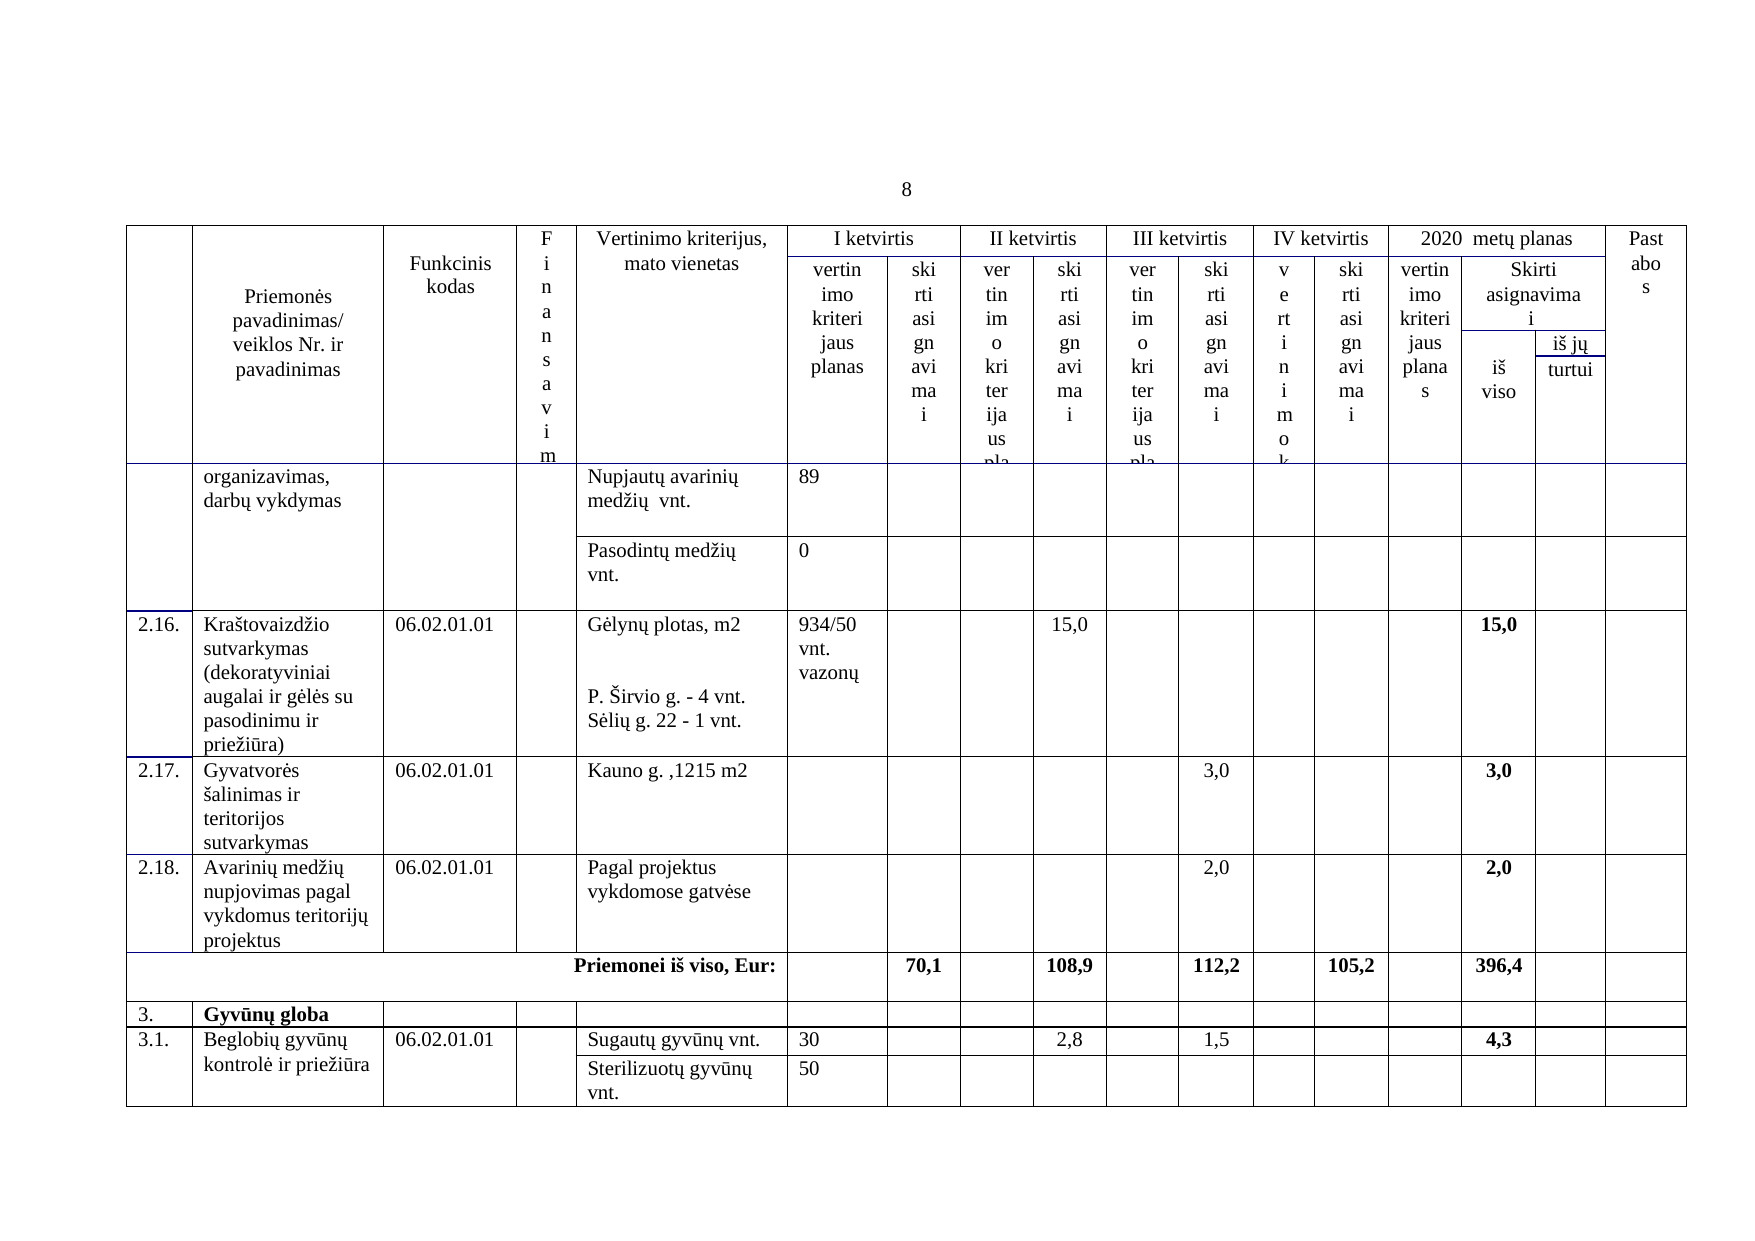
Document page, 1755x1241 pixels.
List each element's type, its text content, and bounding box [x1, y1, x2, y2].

table_cell 112,2 [1179, 953, 1253, 1001]
table_cell [1536, 1056, 1605, 1106]
table_cell [888, 1056, 960, 1106]
table_cell [1254, 953, 1314, 1001]
table_cell [1034, 464, 1106, 536]
table_header II ketvirtis [961, 226, 1106, 256]
table_cell [1254, 1028, 1314, 1054]
table_cell organizavimas, darbų vykdymas [193, 464, 383, 610]
table_cell 2.17. [127, 758, 192, 854]
table_cell [961, 953, 1033, 1001]
table_cell [961, 1028, 1033, 1054]
table_cell 2,0 [1462, 855, 1535, 952]
table_header 2020 metų planas [1389, 226, 1605, 256]
table_header Finansavimo šaltiniai [517, 226, 576, 462]
table_header III ketvirtis [1107, 226, 1253, 256]
table_header Funkcinis kodas [384, 226, 516, 462]
table_cell [1107, 611, 1178, 756]
table_cell [788, 953, 887, 1001]
table_cell [1389, 537, 1461, 610]
table_cell [1107, 953, 1178, 1001]
table_cell [1315, 1056, 1388, 1106]
table_header Vertinimo kriterijus, mato vienetas [577, 226, 787, 462]
table_cell Kauno g. ,1215 m2 [577, 757, 787, 854]
table_cell Skirti asignavimai [1462, 257, 1605, 329]
table_cell [577, 1002, 787, 1026]
table_cell vertinimo kriterijaus planas [1254, 257, 1314, 462]
table_cell [517, 1002, 576, 1026]
table_cell [1462, 1002, 1535, 1026]
table_cell 1,5 [1179, 1028, 1253, 1054]
table_cell [1107, 1028, 1178, 1054]
table_cell [1179, 1002, 1253, 1026]
table_cell [961, 464, 1033, 536]
table_cell iš viso [1462, 331, 1535, 462]
table_cell 3,0 [1179, 757, 1253, 854]
table_cell [1254, 537, 1314, 610]
table_cell [1254, 1002, 1314, 1026]
table_cell Sterilizuotų gyvūnų vnt. [577, 1056, 787, 1106]
table_cell [1536, 757, 1605, 854]
table_cell 70,1 [888, 953, 960, 1001]
table_cell [384, 464, 516, 610]
table_cell [961, 611, 1033, 756]
table_cell 89 [788, 464, 887, 536]
table_cell Gyvatvorės šalinimas ir teritorijos sutvarkymas [193, 757, 383, 854]
table_cell [1034, 1056, 1106, 1106]
table_cell [1389, 953, 1461, 1001]
table_cell [961, 855, 1033, 952]
table_cell Pagal projektus vykdomose gatvėse [577, 855, 787, 952]
table_cell 2.16. [127, 612, 192, 756]
table_cell [1254, 464, 1314, 536]
table_cell [1389, 855, 1461, 952]
table_cell Gyvūnų globa [193, 1002, 383, 1026]
table_cell [1179, 611, 1253, 756]
table_cell [1034, 757, 1106, 854]
table_cell 4,3 [1462, 1028, 1535, 1054]
table_cell [1606, 537, 1686, 610]
table_cell 2,0 [1179, 855, 1253, 952]
table_cell [1254, 855, 1314, 952]
table_cell Pasodintų medžių vnt. [577, 537, 787, 610]
table_cell [961, 1056, 1033, 1106]
table_cell Kraštovaizdžio sutvarkymas (dekoratyviniai augalai ir gėlės su pasodinimu ir priežiūra) [193, 611, 383, 756]
table_cell vertinimo kriterijaus planas [788, 257, 887, 462]
table_cell 396,4 [1462, 953, 1535, 1001]
table_cell 3. [127, 1002, 192, 1026]
table_cell skirti asignavimai [1179, 257, 1253, 462]
table_cell [1179, 464, 1253, 536]
table_cell [1107, 464, 1178, 536]
table_cell [1606, 1056, 1686, 1106]
table_cell iš jų [1536, 331, 1605, 355]
table_cell [1606, 611, 1686, 756]
table_cell [517, 464, 576, 610]
table_cell [1536, 855, 1605, 952]
table_cell 934/50 vnt. vazonų [788, 611, 887, 756]
table_cell Beglobių gyvūnų kontrolė ir priežiūra [193, 1028, 383, 1106]
table_cell [1606, 855, 1686, 952]
table_cell 06.02.01.01 [384, 1028, 516, 1106]
table_cell [1315, 855, 1388, 952]
table_cell [517, 855, 576, 952]
table_cell [1107, 855, 1178, 952]
table_header Pastabos [1606, 226, 1686, 462]
table_cell [788, 855, 887, 952]
table_cell Priemonei iš viso, Eur: [127, 953, 787, 1001]
table_cell [1606, 1028, 1686, 1054]
table_cell [888, 611, 960, 756]
table_cell [517, 757, 576, 854]
table_cell 50 [788, 1056, 887, 1106]
table_cell [1606, 1002, 1686, 1026]
table_cell [888, 537, 960, 610]
table_cell vertinimo kriterijaus planas [1107, 257, 1178, 462]
table_cell [1462, 1056, 1535, 1106]
table_cell [961, 757, 1033, 854]
table_cell [1107, 757, 1178, 854]
table_cell [788, 757, 887, 854]
table_cell [1462, 464, 1535, 536]
table_cell Gėlynų plotas, m2 P. Širvio g. - 4 vnt. Sėlių g. 22 - 1 vnt. [577, 611, 787, 756]
table_cell Nupjautų avarinių medžių vnt. [577, 464, 787, 536]
table_cell [1389, 1028, 1461, 1054]
table_cell [1462, 537, 1535, 610]
table_cell [1315, 611, 1388, 756]
table_cell 2.18. [127, 855, 192, 952]
table_cell [1179, 1056, 1253, 1106]
table_cell [1254, 757, 1314, 854]
table_cell [1315, 1028, 1388, 1054]
table_cell vertinimo kriterijaus planas [961, 257, 1033, 462]
table_cell 06.02.01.01 [384, 855, 516, 952]
table_cell [1536, 537, 1605, 610]
table_cell skirti asignavimai [888, 257, 960, 462]
table_cell [961, 537, 1033, 610]
table_cell [1389, 611, 1461, 756]
table_cell [1254, 1056, 1314, 1106]
table_cell [1536, 1002, 1605, 1026]
table_header I ketvirtis [788, 226, 960, 256]
table_cell Avarinių medžių nupjovimas pagal vykdomus teritorijų projektus [193, 855, 383, 952]
table_cell [1389, 757, 1461, 854]
table_cell [888, 464, 960, 536]
table_header IV ketvirtis [1254, 226, 1388, 256]
table_cell [1536, 953, 1605, 1001]
table_cell [788, 1002, 887, 1026]
table_cell [1536, 1028, 1605, 1054]
table_cell [1536, 464, 1605, 536]
table_cell 3.1. [127, 1028, 192, 1106]
table_cell [1389, 1002, 1461, 1026]
table_cell [888, 757, 960, 854]
table_cell [1315, 537, 1388, 610]
table_cell [888, 855, 960, 952]
table_cell [1034, 537, 1106, 610]
table_cell [1034, 1002, 1106, 1026]
table_cell [888, 1028, 960, 1054]
table_cell [888, 1002, 960, 1026]
table_cell 06.02.01.01 [384, 757, 516, 854]
table_cell [1389, 464, 1461, 536]
table_cell 2,8 [1034, 1028, 1106, 1054]
table_cell 105,2 [1315, 953, 1388, 1001]
table_cell [517, 1028, 576, 1106]
table_cell turtui [1536, 357, 1605, 462]
table_cell skirti asignavimai [1034, 257, 1106, 462]
table_cell [1034, 855, 1106, 952]
table_cell 3,0 [1462, 757, 1535, 854]
table_cell [127, 464, 192, 610]
table_cell 0 [788, 537, 887, 610]
table_cell [1606, 953, 1686, 1001]
table_cell 06.02.01.01 [384, 611, 516, 756]
table_cell [1606, 757, 1686, 854]
table_header Priemonės pavadinimas/ veiklos Nr. ir pavadinimas [193, 226, 383, 462]
table_cell [961, 1002, 1033, 1026]
table_cell Sugautų gyvūnų vnt. [577, 1028, 787, 1054]
table_cell [1107, 1056, 1178, 1106]
table_cell [1606, 464, 1686, 536]
table_cell [517, 611, 576, 756]
table_cell skirti asignavimai [1315, 257, 1388, 462]
table_cell [1389, 1056, 1461, 1106]
table_cell [1315, 1002, 1388, 1026]
table_cell [1107, 1002, 1178, 1026]
table_cell 15,0 [1034, 611, 1106, 756]
table_cell [384, 1002, 516, 1026]
table_header [127, 226, 192, 462]
table_cell [1315, 757, 1388, 854]
table_cell 108,9 [1034, 953, 1106, 1001]
table_cell [1179, 537, 1253, 610]
table_cell 30 [788, 1028, 887, 1054]
table_cell [1315, 464, 1388, 536]
table_cell [1107, 537, 1178, 610]
table_cell [1536, 611, 1605, 756]
table_cell 15,0 [1462, 611, 1535, 756]
table_cell [1254, 611, 1314, 756]
table_cell vertinimo kriterijaus planas [1389, 257, 1461, 462]
